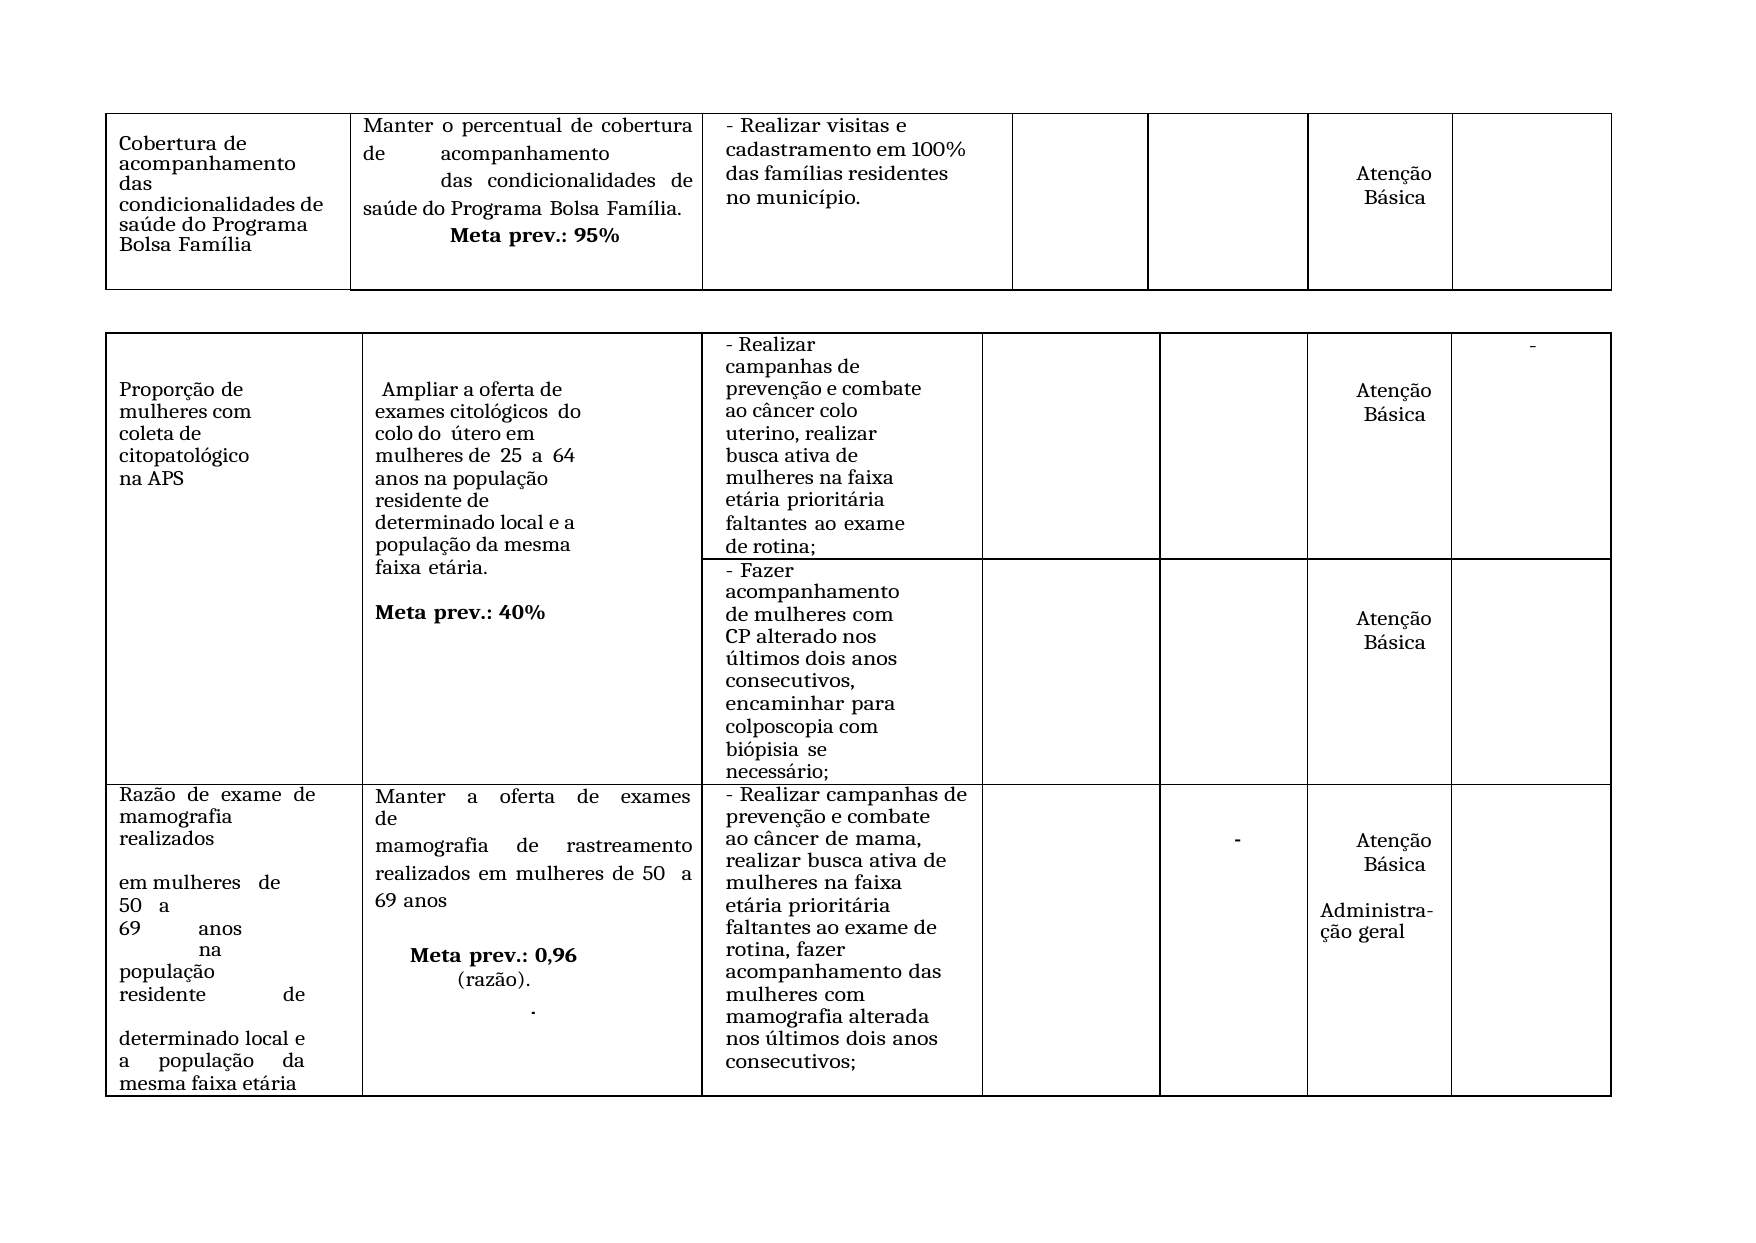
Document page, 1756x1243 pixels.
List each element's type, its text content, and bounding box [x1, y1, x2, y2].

table_header [1013, 114, 1147, 289]
table_cell Razão de exame de mamografia realizados em mulheres de 50 a 69 anos na população residente de determinado local e a população da mesma faixa etária [107, 785, 362, 1095]
table_cell - [1161, 785, 1307, 1095]
table_cell [1161, 560, 1307, 783]
table_header Ampliar a oferta de exames citológicos do colo do útero em mulheres de 25 a 64 anos na população residente de determinado local e a população da mesma faixa etária. Meta prev.: 40% [363, 334, 701, 783]
table_cell [983, 560, 1159, 783]
table_header Proporção de mulheres com coleta de citopatológico na APS [107, 334, 362, 783]
table_cell [1452, 785, 1610, 1095]
table_header Atenção Básica [1309, 114, 1452, 289]
table_header - [1452, 334, 1610, 558]
table_cell - Fazer acompanhamento de mulheres com CP alterado nos últimos dois anos consecutivos, encaminhar para colposcopia com biópisia se necessário; [703, 560, 982, 783]
table_cell Atenção Básica [1308, 560, 1451, 783]
table_header - Realizar visitas e cadastramento em 100% das famílias residentes no município. [703, 114, 1012, 289]
table_header [1149, 114, 1307, 289]
table_cell Manter a oferta de exames de mamografia de rastreamento realizados em mulheres de 50 a 69 anos Meta prev.: 0,96 (razão). . [363, 785, 701, 1095]
table_header - Realizar campanhas de prevenção e combate ao câncer colo uterino, realizar busca ativa de mulheres na faixa etária prioritária faltantes ao exame de rotina; [703, 334, 982, 558]
table_header Atenção Básica [1308, 334, 1451, 558]
table_header [1453, 114, 1611, 289]
table_cell [1452, 560, 1610, 783]
table_header [1161, 334, 1307, 558]
table_header Cobertura de acompanhamento das condicionalidades de saúde do Programa Bolsa Família [107, 114, 350, 289]
table_header [983, 334, 1159, 558]
table_cell - Realizar campanhas de prevenção e combate ao câncer de mama, realizar busca ativa de mulheres na faixa etária prioritária faltantes ao exame de rotina, fazer acompanhamento das mulheres com mamografia alterada nos últimos dois anos consecutivos; [703, 785, 982, 1095]
table_cell [983, 785, 1159, 1095]
table_header Manter o percentual de cobertura de acompanhamento das condicionalidades de saúde do Programa Bolsa Família. Meta prev.: 95% [351, 114, 702, 289]
table_cell Atenção Básica Administra- ção geral [1308, 785, 1451, 1095]
